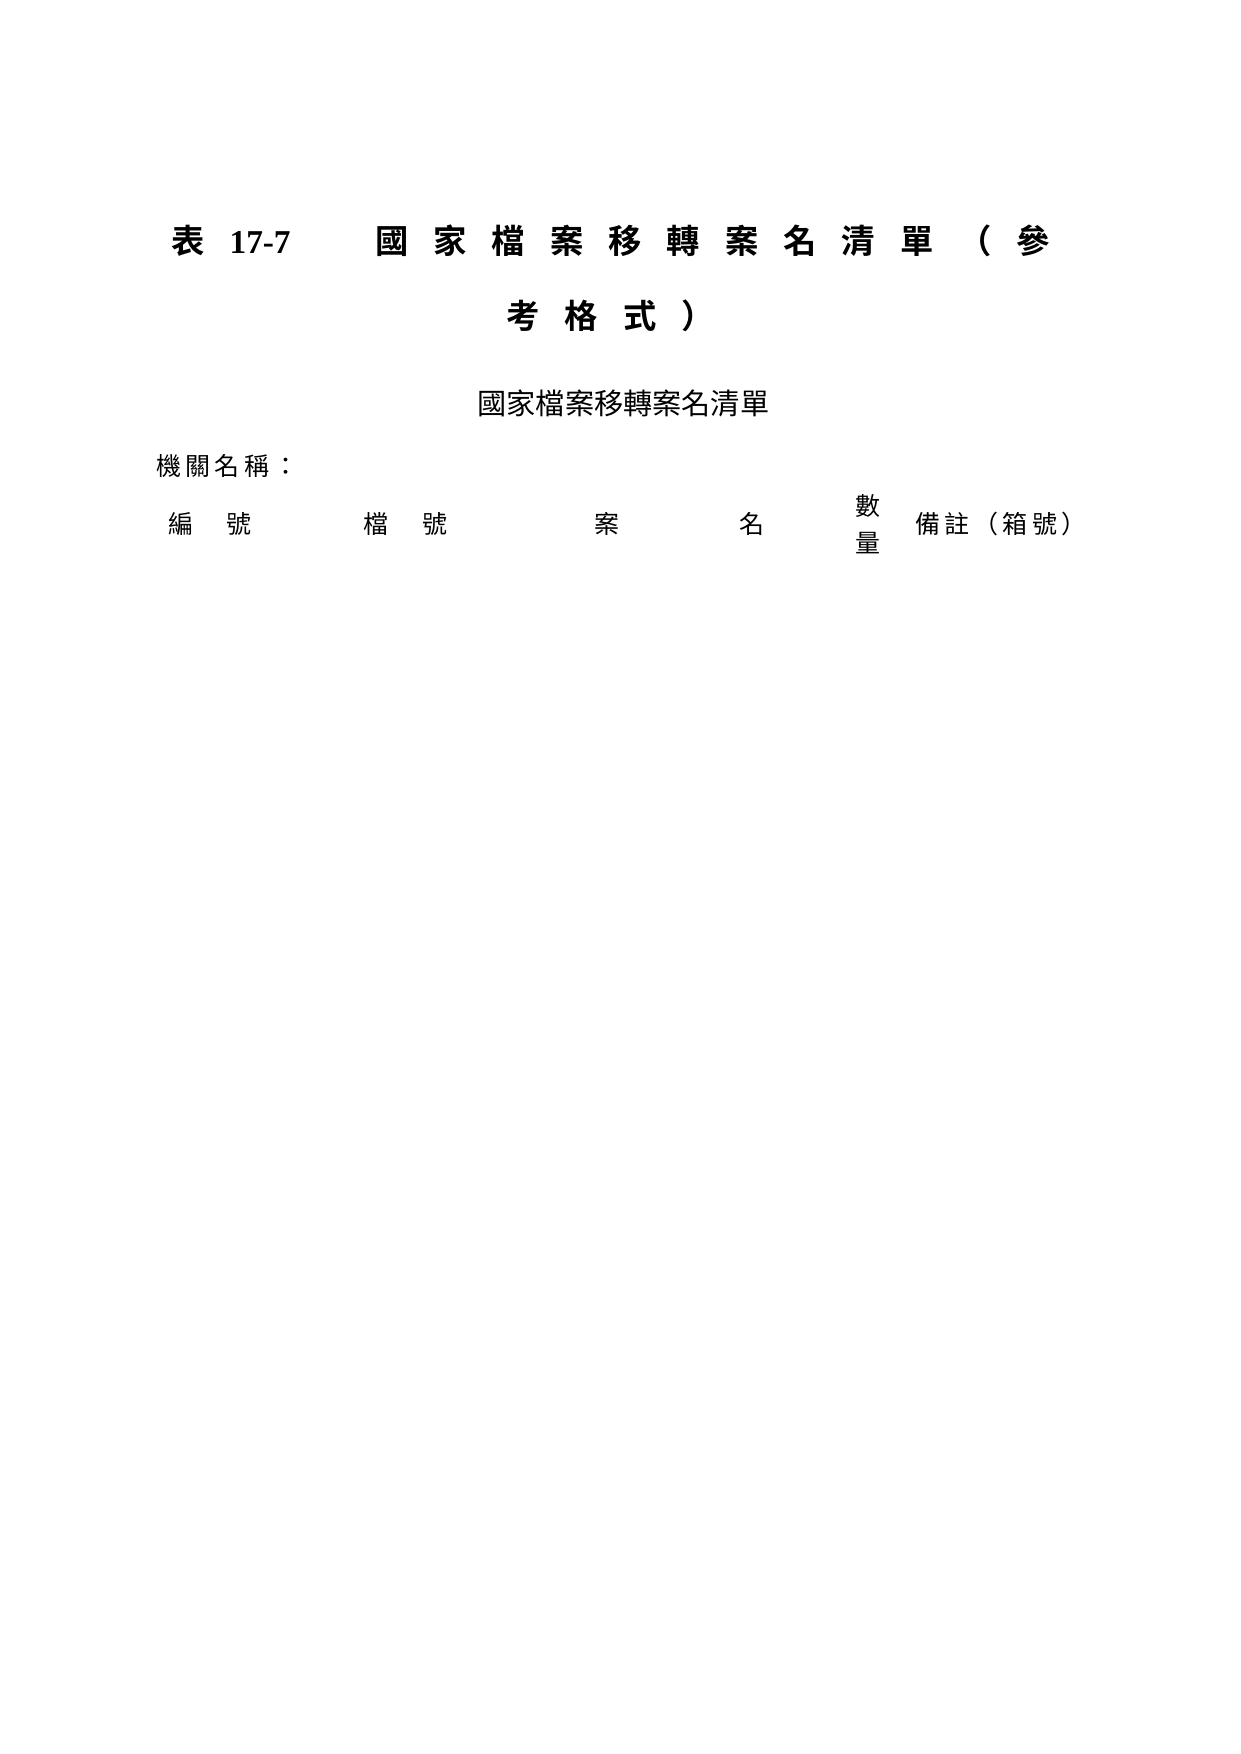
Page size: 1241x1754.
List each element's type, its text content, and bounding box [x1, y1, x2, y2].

table_cell 數 量 [798, 485, 912, 562]
table_cell [267, 606, 542, 650]
table_cell [912, 1481, 1091, 1525]
table_cell [542, 1306, 798, 1350]
table_cell [156, 1000, 267, 1044]
table_cell [267, 825, 542, 869]
table_cell [267, 694, 542, 737]
table_cell [912, 694, 1091, 737]
table_cell [912, 1175, 1091, 1219]
table_cell [798, 1088, 912, 1131]
table_cell [542, 1438, 798, 1481]
table_cell [542, 869, 798, 912]
table_cell [156, 869, 267, 912]
table_cell [542, 738, 798, 781]
table_cell [156, 1131, 267, 1175]
table_cell [542, 1263, 798, 1306]
table_cell [542, 1000, 798, 1044]
table_cell [912, 738, 1091, 781]
table_cell [798, 650, 912, 694]
table_cell [542, 650, 798, 694]
table_cell 編 號 [156, 485, 267, 562]
table_cell [156, 956, 267, 1000]
table_cell [798, 606, 912, 650]
table_cell [912, 1350, 1091, 1394]
table_cell [912, 1438, 1091, 1481]
table_cell [156, 1438, 267, 1481]
table_cell [542, 1350, 798, 1394]
table_cell [542, 1394, 798, 1437]
table_cell [267, 563, 542, 606]
table_cell [267, 1044, 542, 1087]
text 表17-7 國家檔案移轉案名清單（參考格式） [156, 202, 1090, 352]
table_cell [267, 650, 542, 694]
table_cell [156, 1263, 267, 1306]
table_cell [912, 1044, 1091, 1087]
table_cell [267, 1350, 542, 1394]
table_cell [542, 1044, 798, 1087]
table_cell 檔 號 [267, 485, 542, 562]
table_cell [156, 913, 267, 956]
table_cell [912, 650, 1091, 694]
table_cell [798, 1481, 912, 1525]
table_cell [798, 1263, 912, 1306]
table_cell [912, 956, 1091, 1000]
table_cell [798, 825, 912, 869]
table_cell [912, 869, 1091, 912]
table_cell [267, 1000, 542, 1044]
table_cell [156, 563, 267, 606]
table_header 機關名稱： [156, 446, 1091, 485]
table_cell 備註（箱號） [912, 485, 1091, 562]
table_cell [156, 606, 267, 650]
table_cell [798, 869, 912, 912]
table_cell [267, 1306, 542, 1350]
table_cell [798, 563, 912, 606]
table_cell [156, 1219, 267, 1262]
table_cell [267, 1481, 542, 1525]
table_cell [542, 956, 798, 1000]
table_cell [156, 650, 267, 694]
table_cell [156, 1306, 267, 1350]
table_cell [798, 694, 912, 737]
table_cell [542, 1219, 798, 1262]
table_cell [542, 1088, 798, 1131]
table_cell [798, 1000, 912, 1044]
table_cell [912, 1000, 1091, 1044]
table_cell [542, 825, 798, 869]
table_cell [267, 1219, 542, 1262]
table_cell [267, 1263, 542, 1306]
table_cell [267, 956, 542, 1000]
table_cell [267, 913, 542, 956]
table_cell [156, 1350, 267, 1394]
table_cell [267, 1175, 542, 1219]
table_cell [798, 1044, 912, 1087]
table_cell [798, 956, 912, 1000]
table_cell [798, 1394, 912, 1437]
table_cell [542, 1481, 798, 1525]
table_cell [912, 1088, 1091, 1131]
table_cell 案 名 [542, 485, 798, 562]
table_cell [267, 738, 542, 781]
table_cell [912, 1131, 1091, 1175]
table_cell [798, 1306, 912, 1350]
table_cell [156, 1088, 267, 1131]
table_cell [798, 1350, 912, 1394]
table_cell [798, 1131, 912, 1175]
table_cell [798, 738, 912, 781]
table_cell [912, 1219, 1091, 1262]
table_cell [912, 1394, 1091, 1437]
table_cell [912, 1263, 1091, 1306]
table_cell [156, 825, 267, 869]
table_cell [542, 694, 798, 737]
table_cell [798, 1438, 912, 1481]
table_cell [798, 1219, 912, 1262]
table_cell [912, 913, 1091, 956]
table_cell [156, 1394, 267, 1437]
table_cell [156, 1175, 267, 1219]
table_cell [542, 1131, 798, 1175]
table_cell [267, 1088, 542, 1131]
table_cell [542, 1175, 798, 1219]
table_cell [156, 738, 267, 781]
table_cell [267, 869, 542, 912]
table_cell [542, 563, 798, 606]
table_cell [912, 563, 1091, 606]
table_cell [267, 1438, 542, 1481]
table_cell [156, 781, 267, 825]
table_cell [156, 694, 267, 737]
table_cell [542, 781, 798, 825]
table_cell [267, 1131, 542, 1175]
table_cell [912, 781, 1091, 825]
table_cell [798, 781, 912, 825]
table_cell [542, 606, 798, 650]
table_cell [156, 1044, 267, 1087]
table_cell [267, 1394, 542, 1437]
table_cell [912, 1306, 1091, 1350]
table_cell [267, 781, 542, 825]
text 國家檔案移轉案名清單 [156, 364, 1090, 439]
table_cell [912, 606, 1091, 650]
table_cell [156, 1481, 267, 1525]
table_cell [798, 1175, 912, 1219]
table_cell [798, 913, 912, 956]
table_cell [912, 825, 1091, 869]
table_cell [542, 913, 798, 956]
